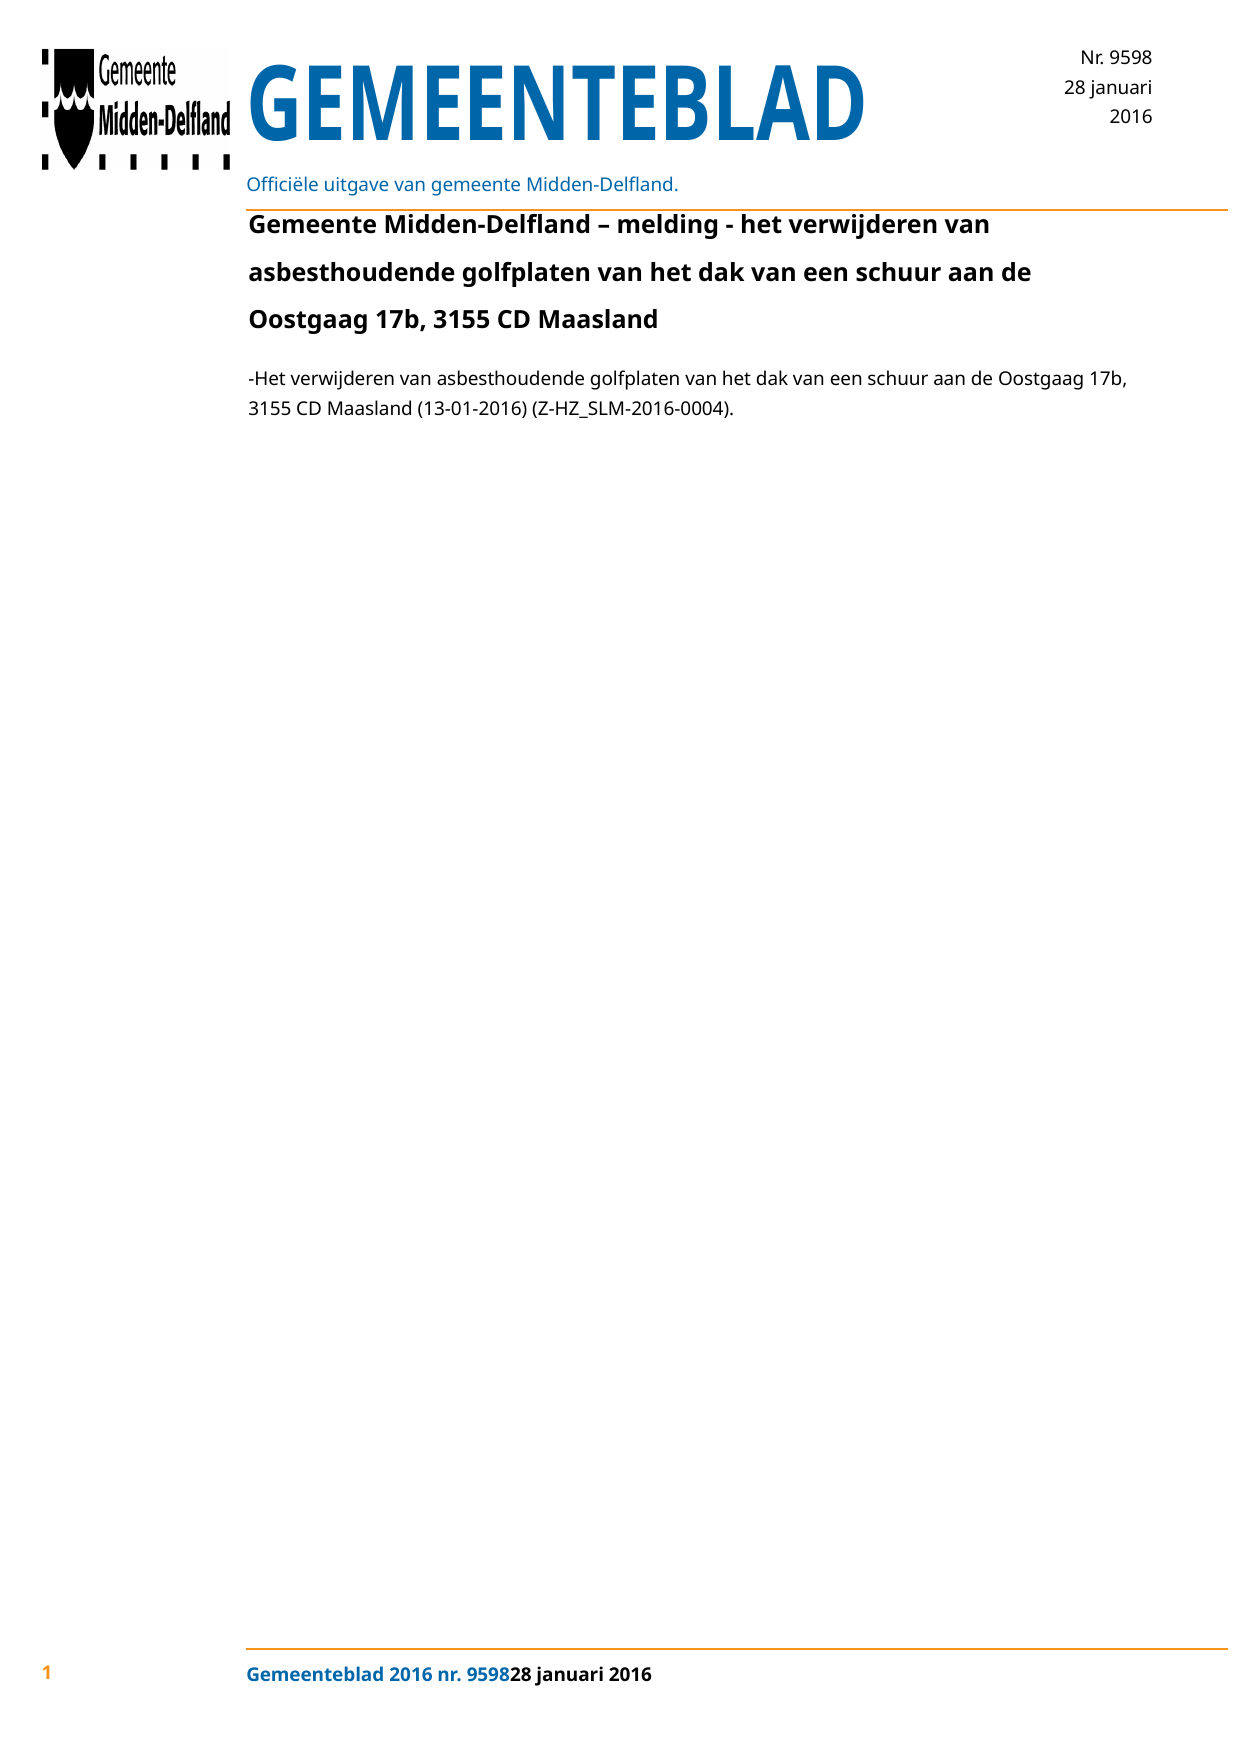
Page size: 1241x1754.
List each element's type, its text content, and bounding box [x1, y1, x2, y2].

text Gemeente Midden-Delfland – melding - het verwijderen van asbesthoudende golfplaten van het dak van een schuur aan de Oostgaag 17b, 3155 CD Maasland [248, 211, 1152, 336]
text -Het verwijderen van asbesthoudende golfplaten van het dak van een schuur aan de Oostgaag 17b, 3155 CD Maasland (13-01-2016) (Z-HZ_SLM-2016-0004). [248, 366, 1152, 421]
picture [41, 47, 231, 172]
